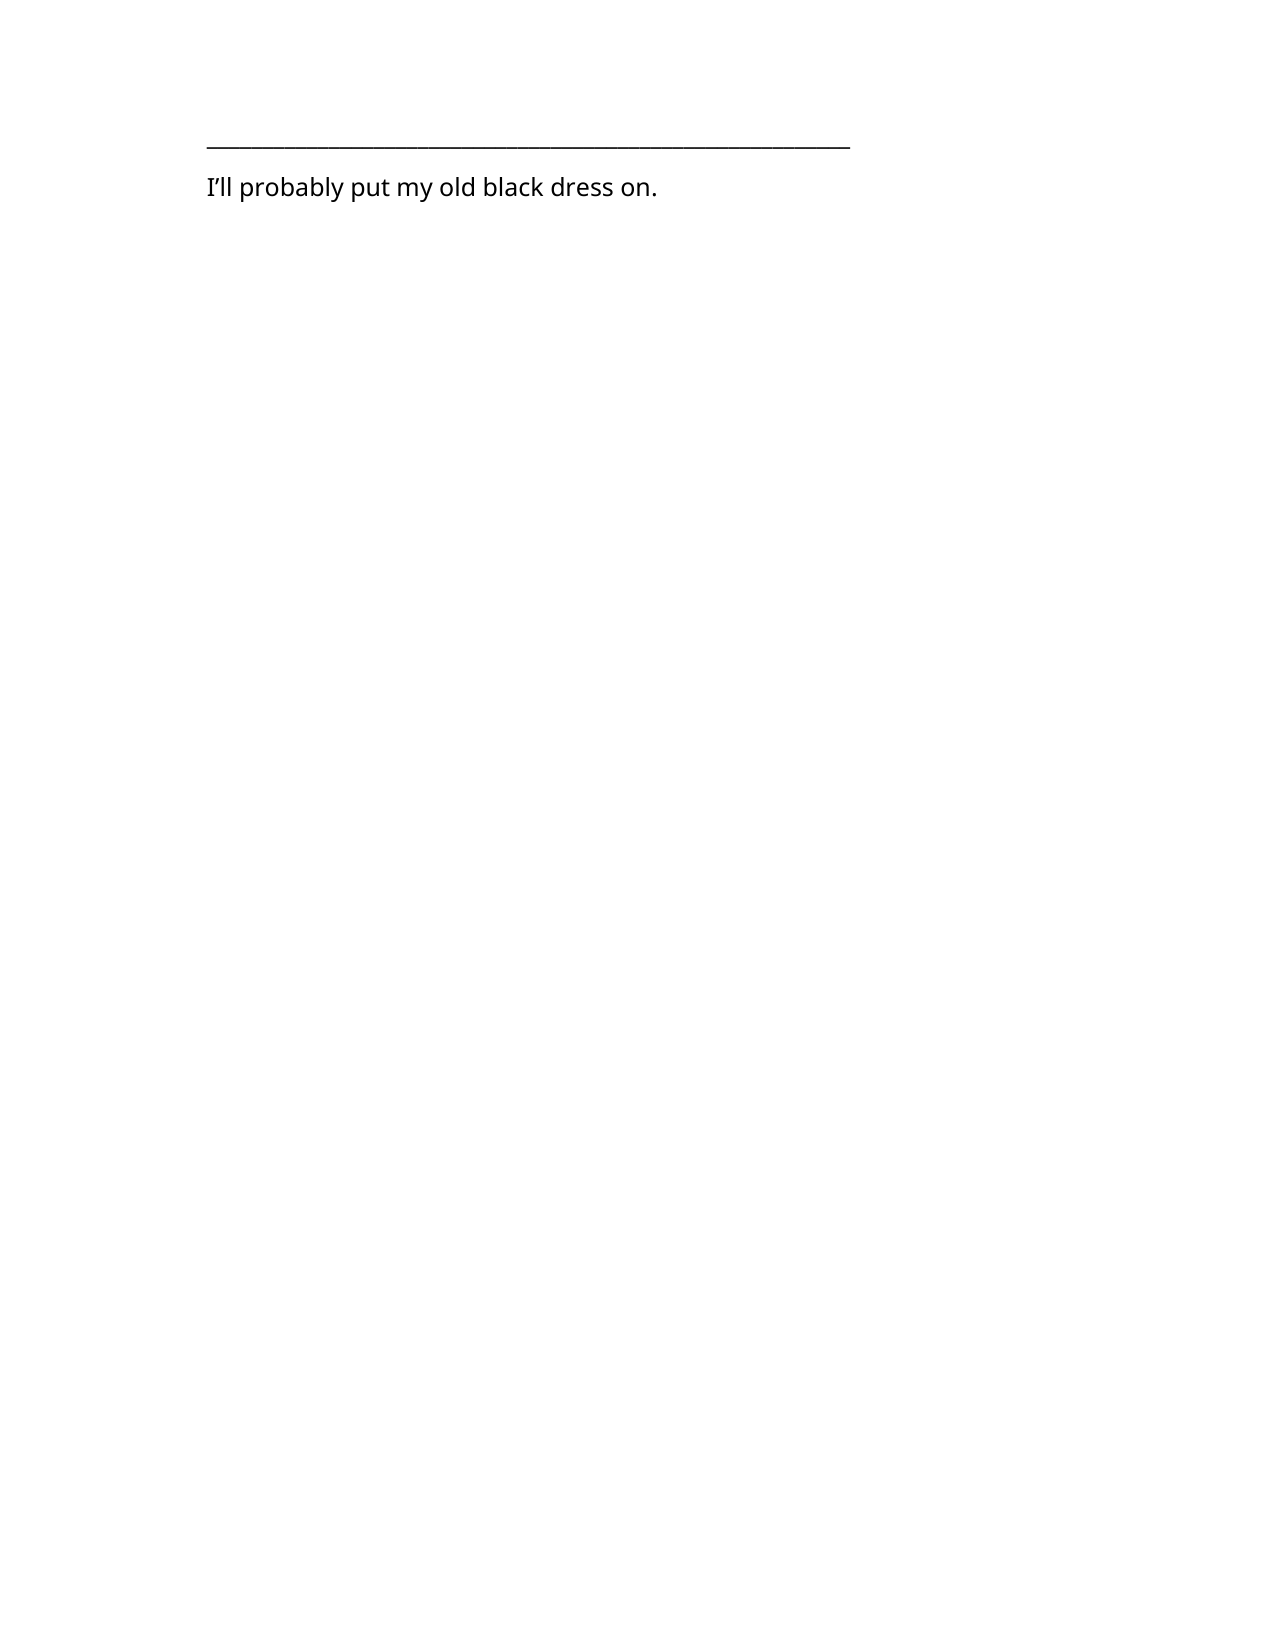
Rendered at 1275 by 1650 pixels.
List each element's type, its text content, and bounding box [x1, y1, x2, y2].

text __________________________________________________________ I’ll probably put my old black dress on. [162, 118, 1157, 203]
